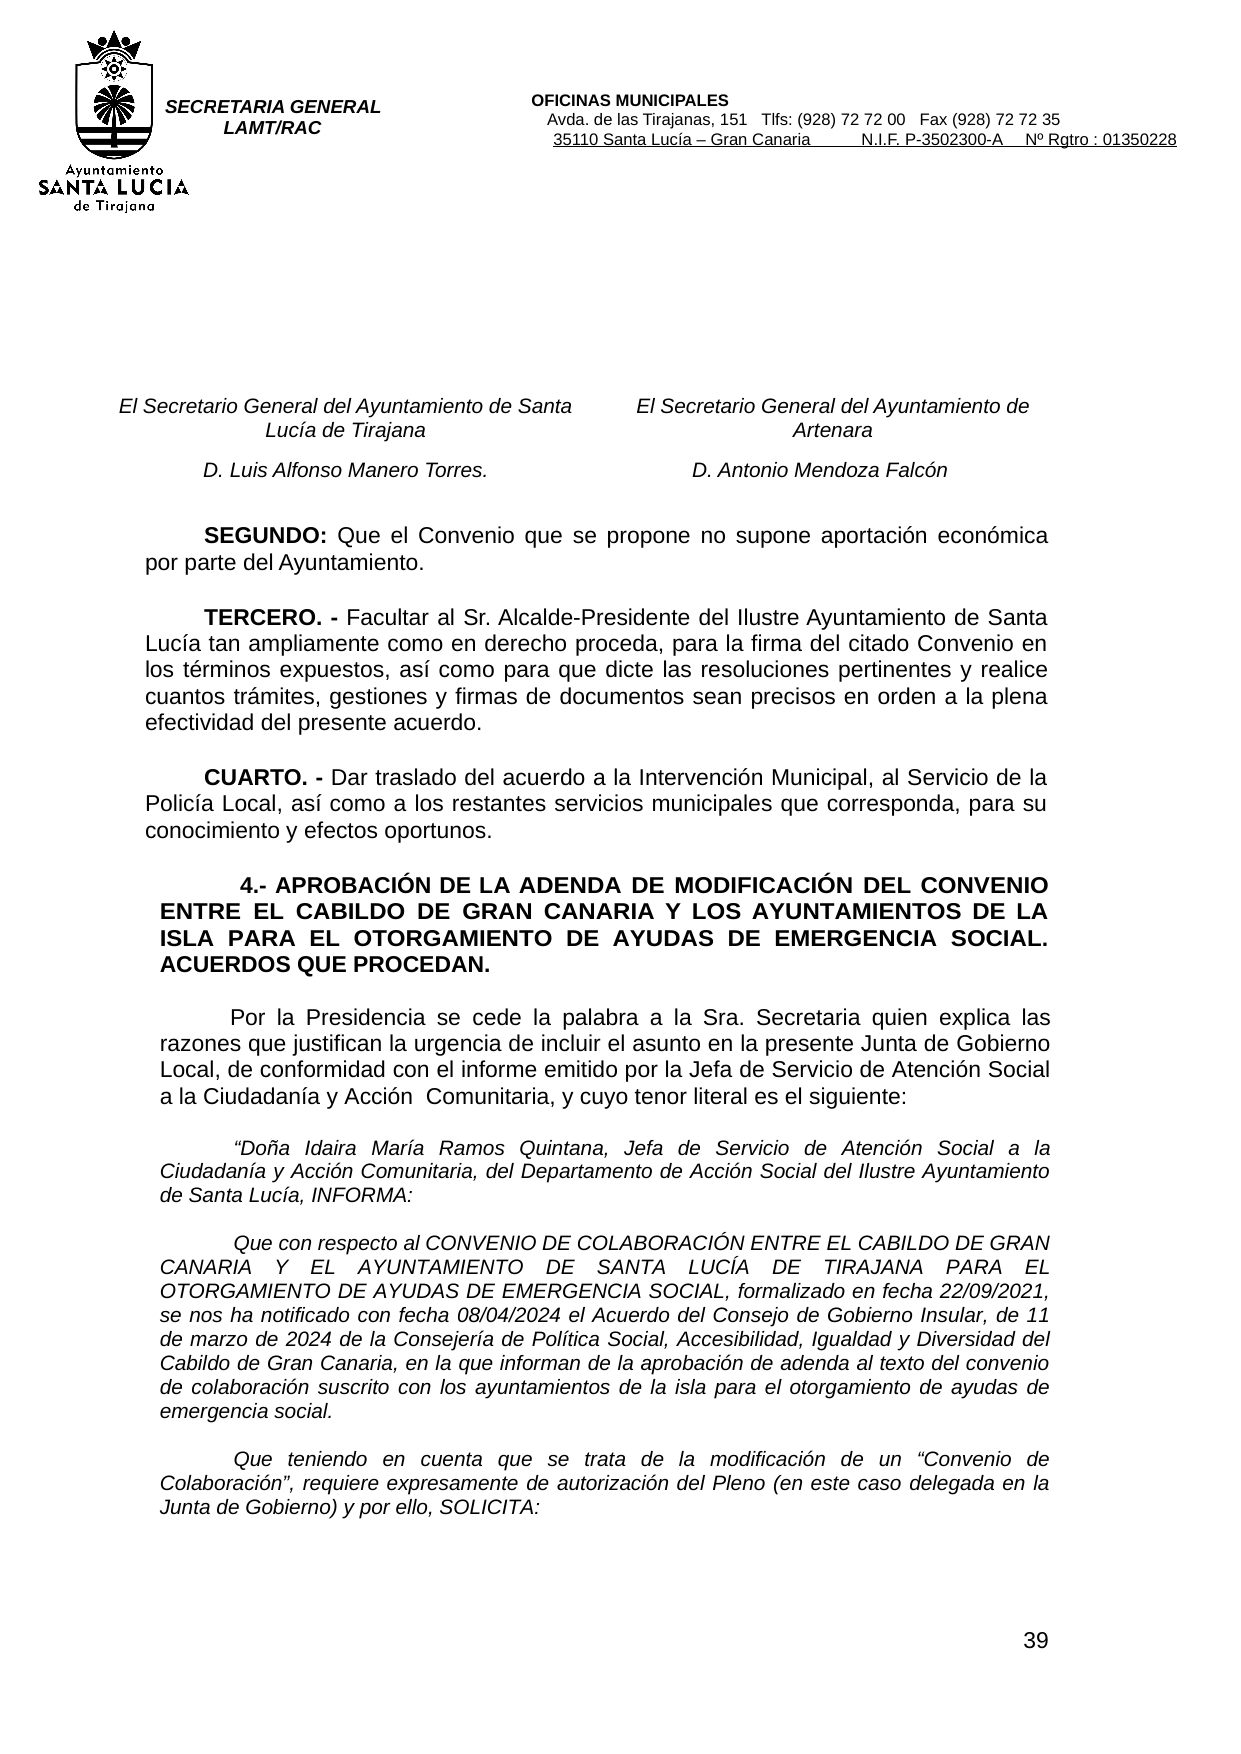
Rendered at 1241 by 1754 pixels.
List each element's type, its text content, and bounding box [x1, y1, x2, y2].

text CUARTO. - Dar traslado del acuerdo a la Intervención Municipal, al Servicio de la Policía Local, así como a los restantes servicios municipales que corresponda, para su conocimiento y efectos oportunos. [145, 764, 1048, 843]
text Por la Presidencia se cede la palabra a la Sra. Secretaria quien explica las razones que justifican la urgencia de incluir el asunto en la presente Junta de Gobierno Local, de conformidad con el informe emitido por la Jefa de Servicio de Atención Social a la Ciudadanía y Acción Comunitaria, y cuyo tenor literal es el siguiente: [159, 1004, 1051, 1109]
table_cell El Secretario General del Ayuntamiento de Artenara D. Antonio Mendoza Falcón [604, 337, 1091, 522]
picture [10, 0, 217, 239]
text Que teniendo en cuenta que se trata de la modificación de un “Convenio de Colaboración”, requiere expresamente de autorización del Pleno (en este caso delegada en la Junta de Gobierno) y por ello, SOLICITA: [159, 1447, 1051, 1519]
text Que con respecto al CONVENIO DE COLABORACIÓN ENTRE EL CABILDO DE GRAN CANARIA Y EL AYUNTAMIENTO DE SANTA LUCÍA DE TIRAJANA PARA EL OTORGAMIENTO DE AYUDAS DE EMERGENCIA SOCIAL, formalizado en fecha 22/09/2021, se nos ha notificado con fecha 08/04/2024 el Acuerdo del Consejo de Gobierno Insular, de 11 de marzo de 2024 de la Consejería de Política Social, Accesibilidad, Igualdad y Diversidad del Cabildo de Gran Canaria, en la que informan de la aprobación de adenda al texto del convenio de colaboración suscrito con los ayuntamientos de la isla para el otorgamiento de ayudas de emergencia social. [159, 1231, 1051, 1423]
subtitle 4.- APROBACIÓN DE LA ADENDA DE MODIFICACIÓN DEL CONVENIO ENTRE EL CABILDO DE GRAN CANARIA Y LOS AYUNTAMIENTOS DE LA ISLA PARA EL OTORGAMIENTO DE AYUDAS DE EMERGENCIA SOCIAL. ACUERDOS QUE PROCEDAN. [159, 872, 1048, 977]
text SEGUNDO: Que el Convenio que se propone no supone aportación económica por parte del Ayuntamiento. [145, 522, 1048, 575]
text TERCERO. - Facultar al Sr. Alcalde-Presidente del Ilustre Ayuntamiento de Santa Lucía tan ampliamente como en derecho proceda, para la firma del citado Convenio en los términos expuestos, así como para que dicte las resoluciones pertinentes y realice cuantos trámites, gestiones y firmas de documentos sean precisos en orden a la plena efectividad del presente acuerdo. [145, 603, 1048, 735]
table_cell El Secretario General del Ayuntamiento de Santa Lucía de Tirajana D. Luis Alfonso Manero Torres. [117, 337, 604, 522]
text “Doña Idaira María Ramos Quintana, Jefa de Servicio de Atención Social a la Ciudadanía y Acción Comunitaria, del Departamento de Acción Social del Ilustre Ayuntamiento de Santa Lucía, INFORMA: [159, 1135, 1051, 1207]
